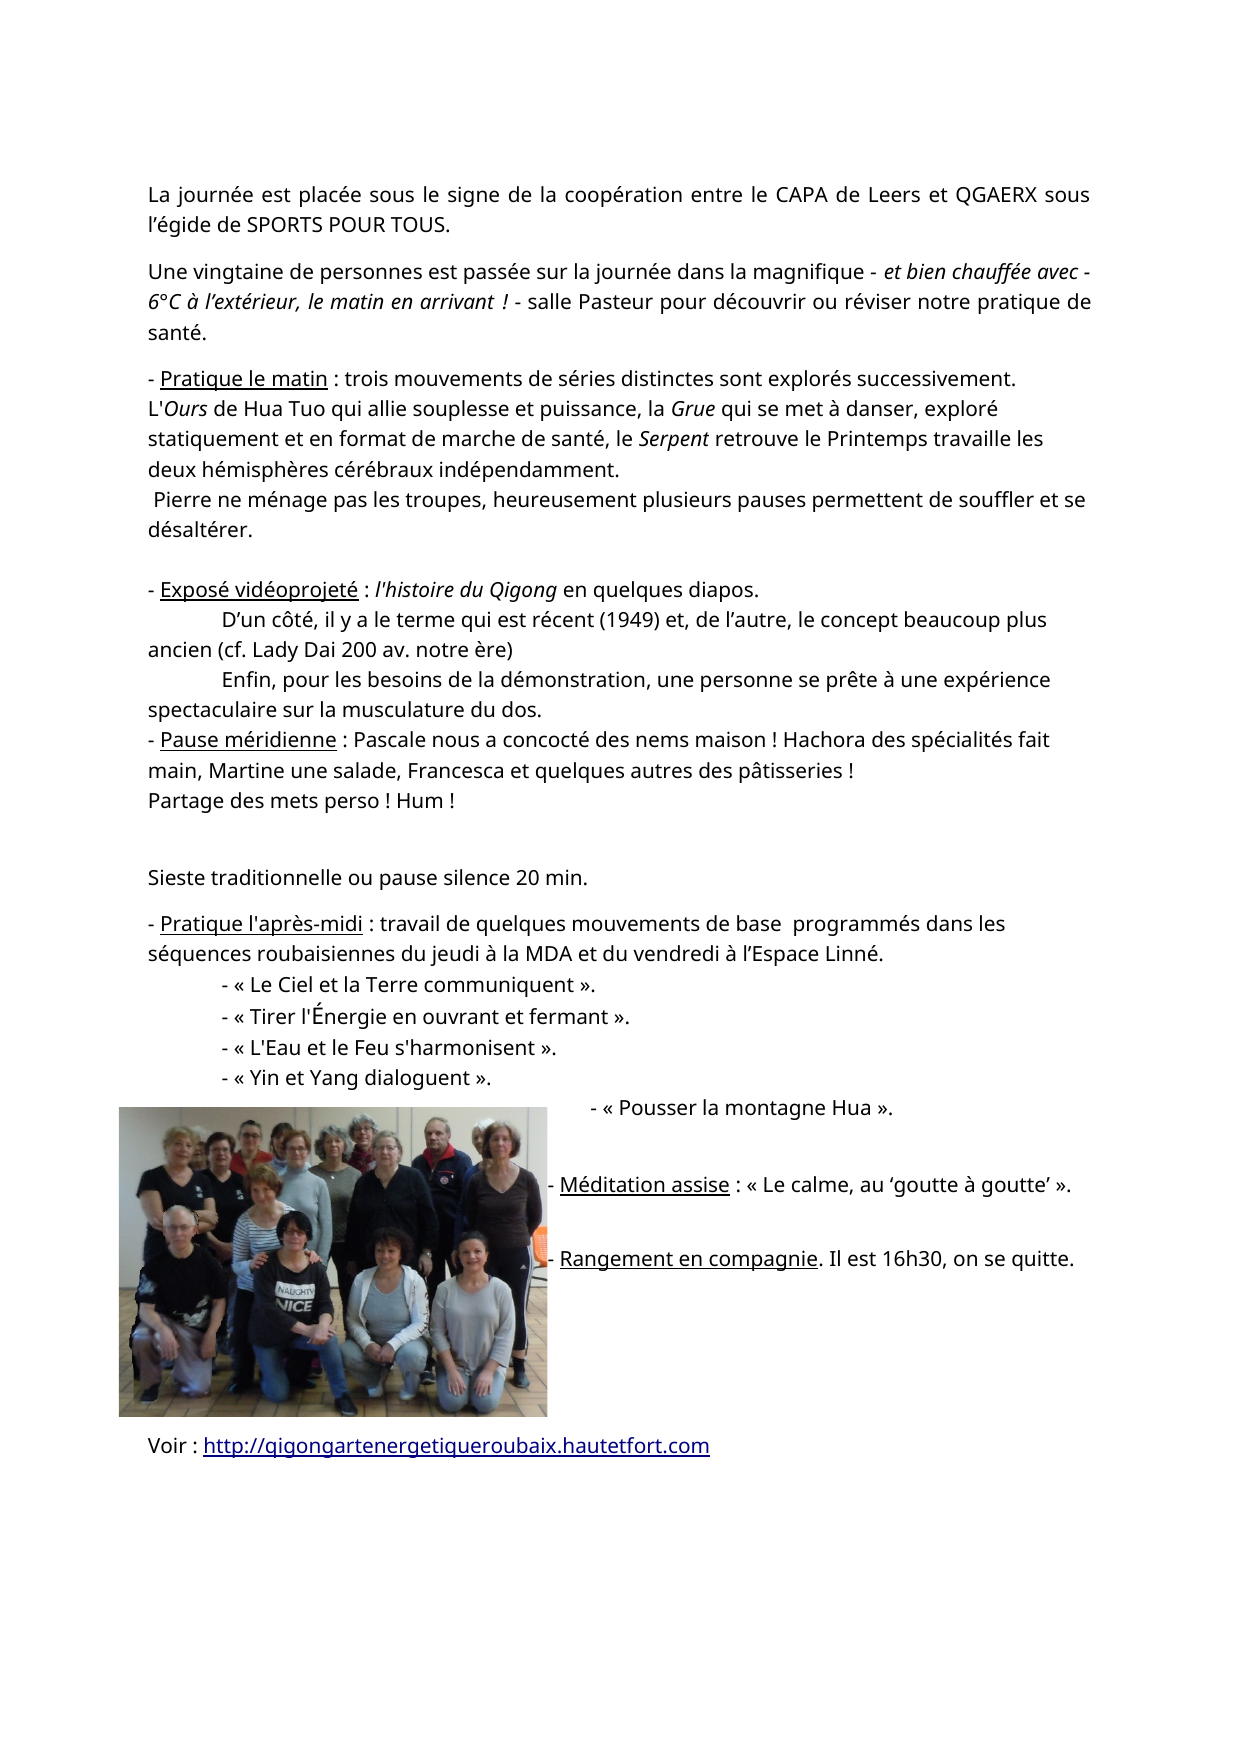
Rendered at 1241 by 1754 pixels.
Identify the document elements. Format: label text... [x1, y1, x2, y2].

text Voir : http://qigongartenergetiqueroubaix.hautetfort.com [148, 1431, 1093, 1459]
text Sieste traditionnelle ou pause silence 20 min. [148, 833, 1093, 891]
text - Pratique le matin : trois mouvements de séries distinctes sont explorés successivement. L'Ours de Hua Tuo qui allie souplesse et puissance, la Grue qui se met à danser, exploré statiquement et en format de marche de santé, le Serpent retrouve le Printemps travaille les deux hémisphères cérébraux indépendamment. Pierre ne ménage pas les troupes, heureusement plusieurs pauses permettent de souffler et se désaltérer. - Exposé vidéoprojeté : l'histoire du Qigong en quelques diapos. D’un côté, il y a le terme qui est récent (1949) et, de l’autre, le concept beaucoup plus ancien (cf. Lady Dai 200 av. notre ère) Enfin, pour les besoins de la démonstration, une personne se prête à une expérience spectaculaire sur la musculature du dos. - Pause méridienne : Pascale nous a concocté des nems maison ! Hachora des spécialités fait main, Martine une salade, Francesca et quelques autres des pâtisseries ! Partage des mets perso ! Hum ! [148, 364, 1093, 814]
text Une vingtaine de personnes est passée sur la journée dans la magnifique - et bien chauffée avec -6°C à l’extérieur, le matin en arrivant ! - salle Pasteur pour découvrir ou réviser notre pratique de santé. [148, 257, 1093, 346]
text - Pratique l'après-midi : travail de quelques mouvements de base programmés dans les séquences roubaisiennes du jeudi à la MDA et du vendredi à l’Espace Linné. - « Le Ciel et la Terre communiquent ». - « Tirer l'Énergie en ouvrant et fermant ». - « L'Eau et le Feu s'harmonisent ». - « Yin et Yang dialoguent ». - « Pousser la montagne Hua ». [148, 909, 1093, 1122]
text La journée est placée sous le signe de la coopération entre le CAPA de Leers et QGAERX sous l’égide de SPORTS POUR TOUS. [148, 148, 1093, 239]
picture [118, 1107, 548, 1417]
text - Rangement en compagnie. Il est 16h30, on se quitte. [548, 1217, 1093, 1272]
text - Méditation assise : « Le calme, au ‘goutte à goutte’ ». [548, 1140, 1093, 1198]
